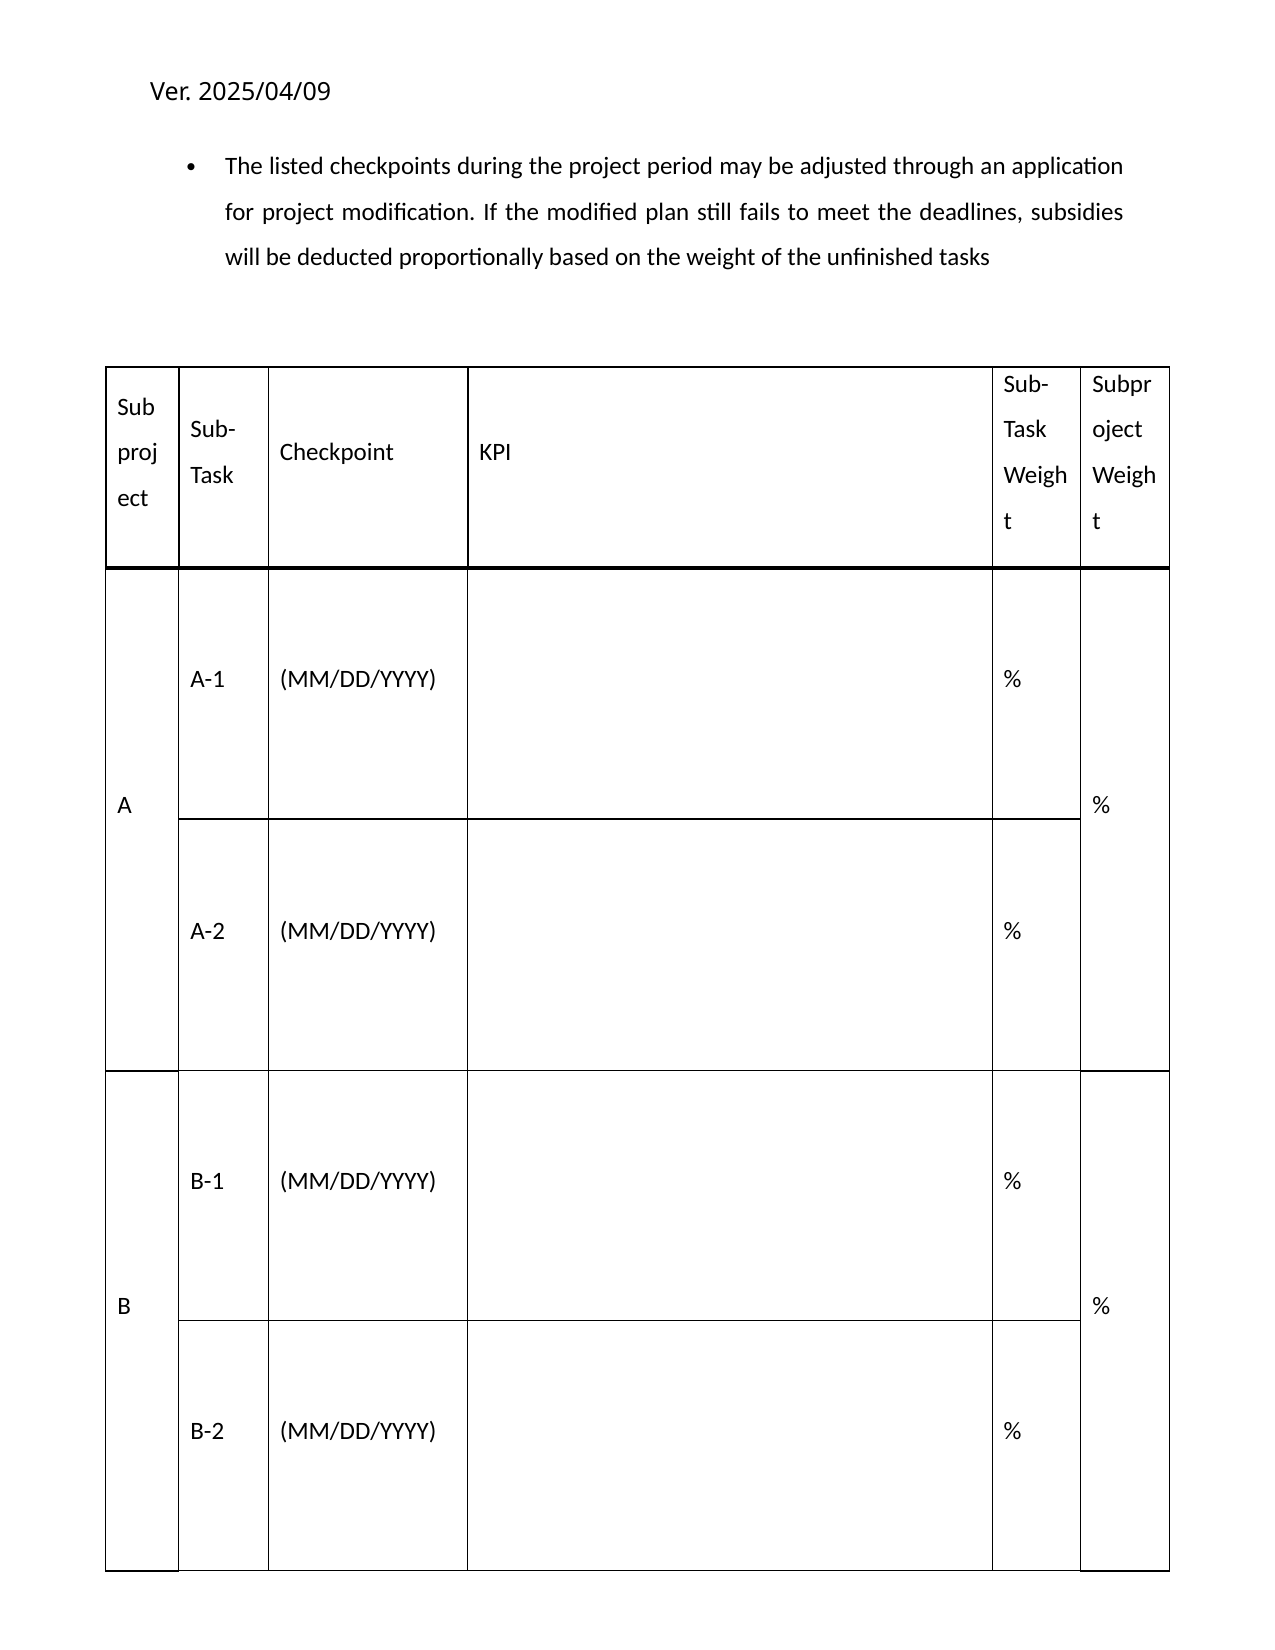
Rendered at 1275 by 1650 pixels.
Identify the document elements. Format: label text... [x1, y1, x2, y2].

table_cell [468, 570, 992, 818]
table_cell (MM/DD/YYYY) [269, 570, 467, 818]
table_cell B [106, 1072, 178, 1570]
table_header Subproject Weight [1081, 368, 1169, 566]
list The listed checkpoints during the project period may be adjusted through an application for project modification. If the modified plan still fails to meet the deadlines, subsidies will be deducted proportionally based on the weight of the unfinished tasks [187, 150, 1125, 272]
table_cell % [1081, 570, 1169, 1070]
table_header Subproject [107, 368, 178, 566]
table_cell % [993, 1321, 1080, 1570]
table_cell [468, 1071, 992, 1320]
table_cell A-2 [179, 820, 268, 1070]
table_cell [468, 1321, 992, 1570]
table_cell B-2 [179, 1321, 268, 1570]
table_header Sub-Task [180, 368, 268, 566]
table_cell A [106, 570, 178, 1070]
table_cell (MM/DD/YYYY) [269, 1321, 467, 1570]
table_cell A-1 [179, 570, 268, 818]
table_cell % [1081, 1072, 1169, 1570]
table_cell [468, 820, 992, 1070]
table_cell % [993, 1071, 1080, 1320]
table_cell B-1 [179, 1071, 268, 1320]
table_header KPI [469, 368, 992, 566]
table_header Sub-Task Weight [993, 368, 1080, 566]
table_cell % [993, 820, 1080, 1070]
table_cell (MM/DD/YYYY) [269, 1071, 467, 1320]
table_header Checkpoint [269, 368, 467, 566]
table_cell (MM/DD/YYYY) [269, 820, 467, 1070]
table_cell % [993, 570, 1080, 818]
